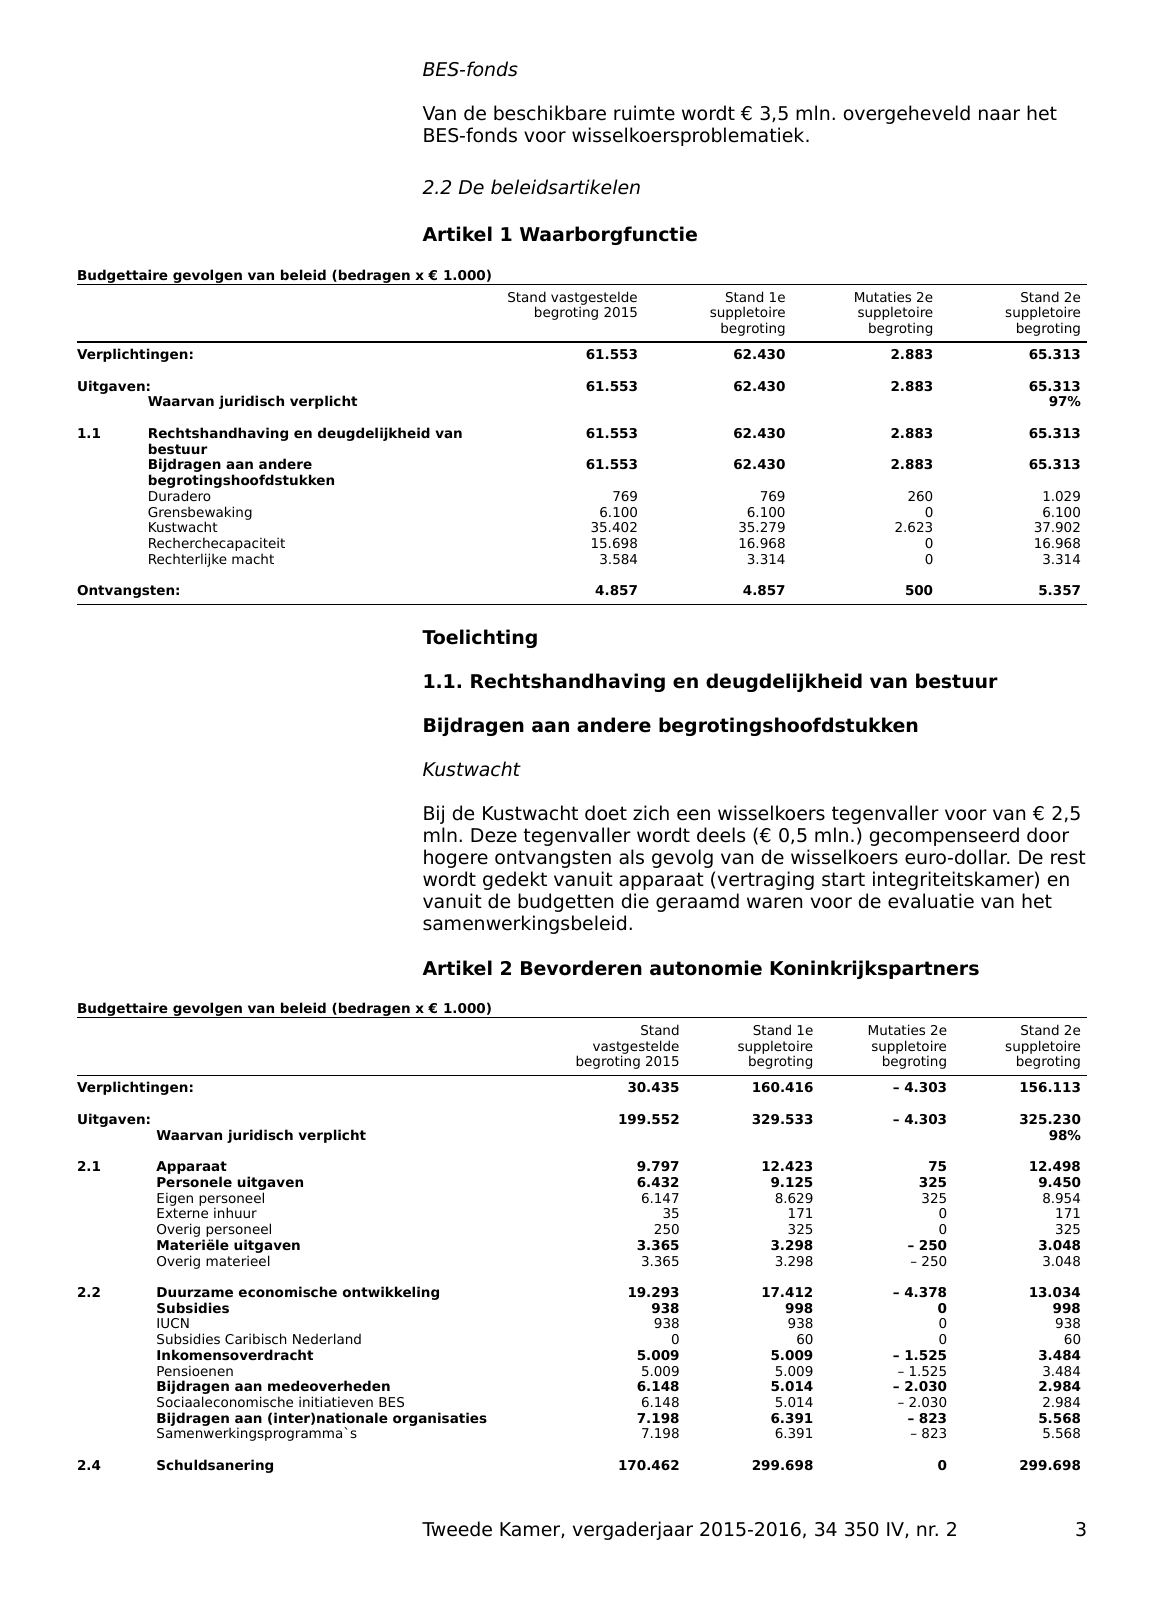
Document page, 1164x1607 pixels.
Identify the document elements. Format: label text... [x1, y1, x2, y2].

table_cell Apparaat [150, 1159, 552, 1175]
table_cell [77, 1364, 150, 1379]
table_cell Subsidies [150, 1301, 552, 1316]
table_cell [77, 1269, 150, 1285]
table_cell 3.048 [953, 1238, 1087, 1253]
table_cell [819, 1269, 953, 1285]
table_cell 5.568 [953, 1426, 1087, 1442]
table_cell 3.298 [685, 1253, 819, 1269]
table_cell 98% [953, 1128, 1087, 1143]
table_cell 3.484 [953, 1348, 1087, 1363]
table_cell [142, 567, 496, 583]
table_cell Verplichtingen: [77, 1076, 552, 1096]
table_cell [791, 363, 939, 378]
table_cell 97% [939, 394, 1087, 410]
table_cell 5.009 [552, 1348, 685, 1363]
table_cell 0 [552, 1332, 685, 1348]
table_cell – 250 [819, 1238, 953, 1253]
table_cell 62.430 [644, 343, 791, 363]
table_cell [939, 410, 1087, 426]
table_cell [939, 363, 1087, 378]
table_cell 17.412 [685, 1285, 819, 1301]
subtitle Bijdragen aan andere begrotingshoofdstukken [422, 715, 1087, 737]
table_cell Stand 2e suppletoire begroting [953, 1018, 1087, 1074]
table_cell 1.029 [939, 489, 1087, 504]
table_cell – 1.525 [819, 1364, 953, 1379]
table_cell 0 [791, 504, 939, 520]
table_cell 60 [953, 1332, 1087, 1348]
table_cell 35 [552, 1206, 685, 1222]
table_cell [150, 1018, 552, 1074]
table_cell [77, 1332, 150, 1348]
table_cell [496, 363, 644, 378]
table_cell 35.402 [496, 520, 644, 536]
table_cell Waarvan juridisch verplicht [142, 394, 496, 410]
table_cell 5.009 [685, 1348, 819, 1363]
table_cell [819, 1442, 953, 1458]
table_cell 12.498 [953, 1159, 1087, 1175]
table_cell 0 [819, 1222, 953, 1238]
table_cell [150, 1269, 552, 1285]
table_cell 9.125 [685, 1175, 819, 1190]
table_cell [77, 394, 142, 410]
table_cell Samenwerkingsprogramma`s [150, 1426, 552, 1442]
table_cell [77, 1442, 150, 1458]
table_cell 938 [552, 1316, 685, 1332]
table_cell 9.450 [953, 1175, 1087, 1190]
table_cell 35.279 [644, 520, 791, 536]
table_cell [644, 394, 791, 410]
table_header Budgettaire gevolgen van beleid (bedragen x € 1.000) [77, 268, 1087, 284]
subtitle Kustwacht [422, 759, 1087, 781]
table_cell Stand 1e suppletoire begroting [644, 285, 791, 341]
table_cell [150, 1442, 552, 1458]
table_cell Sociaaleconomische initiatieven BES [150, 1395, 552, 1411]
table_cell [150, 1096, 552, 1112]
table_cell 0 [819, 1316, 953, 1332]
table_cell 325 [953, 1222, 1087, 1238]
table_cell 329.533 [685, 1112, 819, 1127]
table_cell [77, 1301, 150, 1316]
table_cell Rechterlijke macht [142, 552, 496, 567]
table_cell Mutaties 2e suppletoire begroting [819, 1018, 953, 1074]
table_cell Uitgaven: [77, 1112, 552, 1127]
subtitle Artikel 1 Waarborgfunctie [422, 224, 1087, 246]
table_cell 6.148 [552, 1379, 685, 1395]
table_cell [791, 567, 939, 583]
table_cell 16.968 [644, 536, 791, 552]
table_cell Eigen personeel [150, 1190, 552, 1206]
table_cell 4.857 [644, 583, 791, 603]
table_cell – 823 [819, 1411, 953, 1426]
text Van de beschikbare ruimte wordt € 3,5 mln. overgeheveld naar het BES-fonds voor wisselkoersproblematiek. [422, 103, 1087, 147]
table_cell 13.034 [953, 1285, 1087, 1301]
table_cell 19.293 [552, 1285, 685, 1301]
table_cell Duradero [142, 489, 496, 504]
table_cell [552, 1128, 685, 1143]
table_cell [77, 363, 142, 378]
table_cell [77, 1411, 150, 1426]
table_cell 3.584 [496, 552, 644, 567]
table_cell [685, 1143, 819, 1159]
table_cell [77, 536, 142, 552]
table_cell [77, 1175, 150, 1190]
table_cell Stand 1e suppletoire begroting [685, 1018, 819, 1074]
table_cell 65.313 [939, 343, 1087, 363]
table_cell Externe inhuur [150, 1206, 552, 1222]
table_cell 37.902 [939, 520, 1087, 536]
table_cell [953, 1269, 1087, 1285]
table_cell [552, 1442, 685, 1458]
table_cell Kustwacht [142, 520, 496, 536]
table_cell 62.430 [644, 457, 791, 489]
table_cell 4.857 [496, 583, 644, 603]
table_cell 5.014 [685, 1379, 819, 1395]
table_cell 61.553 [496, 426, 644, 457]
table_cell Schuldsanering [150, 1458, 552, 1473]
table_cell Recherchecapaciteit [142, 536, 496, 552]
table_cell 260 [791, 489, 939, 504]
table_cell [496, 567, 644, 583]
table_cell 938 [685, 1316, 819, 1332]
table_cell 65.313 [939, 379, 1087, 394]
table_cell [77, 457, 142, 489]
table_cell Verplichtingen: [77, 343, 496, 363]
table_cell 61.553 [496, 379, 644, 394]
table_cell 325 [819, 1190, 953, 1206]
table_cell [77, 1348, 150, 1363]
table_cell 6.432 [552, 1175, 685, 1190]
table_cell – 4.303 [819, 1112, 953, 1127]
table_cell [644, 410, 791, 426]
table_cell 3.048 [953, 1253, 1087, 1269]
subtitle 1.1. Rechtshandhaving en deugdelijkheid van bestuur [422, 671, 1087, 693]
table_cell Grensbewaking [142, 504, 496, 520]
table_cell Inkomensoverdracht [150, 1348, 552, 1363]
table_cell 160.416 [685, 1076, 819, 1096]
table_cell – 2.030 [819, 1379, 953, 1395]
table_cell 170.462 [552, 1458, 685, 1473]
table_cell Stand 2e suppletoire begroting [939, 285, 1087, 341]
table_cell 2.4 [77, 1458, 150, 1473]
table_cell 2.2 [77, 1285, 150, 1301]
subtitle Artikel 2 Bevorderen autonomie Koninkrijkspartners [422, 957, 1087, 979]
table_cell [496, 410, 644, 426]
table_cell 3.314 [644, 552, 791, 567]
table_cell [685, 1442, 819, 1458]
table_cell 2.1 [77, 1159, 150, 1175]
table_cell 3.298 [685, 1238, 819, 1253]
table_cell 3.365 [552, 1253, 685, 1269]
subtitle Toelichting [422, 627, 1087, 649]
text Bij de Kustwacht doet zich een wisselkoers tegenvaller voor van € 2,5 mln. Deze tegenvaller wordt deels (€ 0,5 mln.) gecompenseerd door hogere ontvangsten als gevolg van de wisselkoers euro-dollar. De rest wordt gedekt vanuit apparaat (vertraging start integriteitskamer) en vanuit de budgetten die geraamd waren voor de evaluatie van het samenwerkingsbeleid. [422, 803, 1087, 935]
table_cell Pensioenen [150, 1364, 552, 1379]
table_cell 938 [953, 1316, 1087, 1332]
table_cell 7.198 [552, 1426, 685, 1442]
table_cell 65.313 [939, 457, 1087, 489]
table_cell [77, 1379, 150, 1395]
table_cell – 2.030 [819, 1395, 953, 1411]
table_cell 6.100 [939, 504, 1087, 520]
table_cell 61.553 [496, 343, 644, 363]
subtitle 2.2 De beleidsartikelen [422, 177, 1087, 199]
table_cell [77, 1395, 150, 1411]
table_cell [77, 285, 142, 341]
table_cell [953, 1096, 1087, 1112]
table_cell Bijdragen aan andere begrotingshoofdstukken [142, 457, 496, 489]
table_cell 500 [791, 583, 939, 603]
table_cell Materiële uitgaven [150, 1238, 552, 1253]
table_cell 12.423 [685, 1159, 819, 1175]
table_cell [77, 1190, 150, 1206]
table_cell [685, 1096, 819, 1112]
table_cell 299.698 [953, 1458, 1087, 1473]
table_cell 9.797 [552, 1159, 685, 1175]
table_cell [142, 285, 496, 341]
table_cell 3.314 [939, 552, 1087, 567]
table_cell – 4.378 [819, 1285, 953, 1301]
table_cell 2.883 [791, 379, 939, 394]
table_cell [496, 394, 644, 410]
table_cell Duurzame economische ontwikkeling [150, 1285, 552, 1301]
table_cell 2.984 [953, 1379, 1087, 1395]
table_cell 7.198 [552, 1411, 685, 1426]
table_cell 0 [819, 1301, 953, 1316]
table_cell 0 [791, 552, 939, 567]
table_cell Stand vastgestelde begroting 2015 [496, 285, 644, 341]
table_cell IUCN [150, 1316, 552, 1332]
table_cell 325 [685, 1222, 819, 1238]
table_cell [552, 1143, 685, 1159]
table_cell [142, 410, 496, 426]
table_cell 156.113 [953, 1076, 1087, 1096]
table_cell 998 [953, 1301, 1087, 1316]
table_cell [77, 1206, 150, 1222]
table_cell 2.883 [791, 343, 939, 363]
table_cell [77, 567, 142, 583]
table_cell [77, 1238, 150, 1253]
table_cell 5.009 [685, 1364, 819, 1379]
table_cell – 823 [819, 1426, 953, 1442]
table_cell 6.100 [496, 504, 644, 520]
table_cell Bijdragen aan (inter)nationale organisaties [150, 1411, 552, 1426]
table_cell – 1.525 [819, 1348, 953, 1363]
table_cell 15.698 [496, 536, 644, 552]
table_cell 2.883 [791, 457, 939, 489]
table_cell 5.357 [939, 583, 1087, 603]
table_cell [77, 1222, 150, 1238]
subtitle BES-fonds [422, 59, 1087, 81]
table_cell [644, 363, 791, 378]
table_cell 325.230 [953, 1112, 1087, 1127]
table_cell 60 [685, 1332, 819, 1348]
table_cell 5.568 [953, 1411, 1087, 1426]
table_cell 0 [819, 1458, 953, 1473]
table_cell Uitgaven: [77, 379, 496, 394]
table_cell [819, 1128, 953, 1143]
table_header Budgettaire gevolgen van beleid (bedragen x € 1.000) [77, 1001, 1087, 1017]
table_cell 0 [819, 1206, 953, 1222]
table_cell 6.100 [644, 504, 791, 520]
table_cell Personele uitgaven [150, 1175, 552, 1190]
table_cell [77, 489, 142, 504]
table_cell [953, 1143, 1087, 1159]
table_cell [77, 504, 142, 520]
table_cell [685, 1128, 819, 1143]
table_cell 6.147 [552, 1190, 685, 1206]
table_cell Overig personeel [150, 1222, 552, 1238]
table_cell 2.883 [791, 426, 939, 457]
table_cell [939, 567, 1087, 583]
table_cell [791, 394, 939, 410]
table_cell [552, 1269, 685, 1285]
table_cell 199.552 [552, 1112, 685, 1127]
table_cell 325 [819, 1175, 953, 1190]
table_cell [791, 410, 939, 426]
table_cell – 250 [819, 1253, 953, 1269]
table_cell 16.968 [939, 536, 1087, 552]
table_cell 62.430 [644, 379, 791, 394]
table_cell 6.391 [685, 1411, 819, 1426]
table_cell Mutaties 2e suppletoire begroting [791, 285, 939, 341]
table_cell [77, 410, 142, 426]
table_cell 5.009 [552, 1364, 685, 1379]
table_cell [77, 1096, 150, 1112]
table_cell 5.014 [685, 1395, 819, 1411]
table_cell [77, 1143, 150, 1159]
table_cell Ontvangsten: [77, 583, 496, 603]
table_cell Waarvan juridisch verplicht [150, 1128, 552, 1143]
table_cell 61.553 [496, 457, 644, 489]
table_cell 171 [685, 1206, 819, 1222]
table_cell Stand vastgestelde begroting 2015 [552, 1018, 685, 1074]
table_cell [819, 1096, 953, 1112]
table_cell 769 [496, 489, 644, 504]
table_cell [953, 1442, 1087, 1458]
table_cell [644, 567, 791, 583]
table_cell 0 [791, 536, 939, 552]
table_cell 62.430 [644, 426, 791, 457]
table_cell 1.1 [77, 426, 142, 457]
table_cell 3.484 [953, 1364, 1087, 1379]
table_cell – 4.303 [819, 1076, 953, 1096]
table_cell Overig materieel [150, 1253, 552, 1269]
table_cell 171 [953, 1206, 1087, 1222]
table_cell 2.623 [791, 520, 939, 536]
table_cell [77, 1018, 150, 1074]
table_cell [150, 1143, 552, 1159]
table_cell 3.365 [552, 1238, 685, 1253]
table_cell 0 [819, 1332, 953, 1348]
table_cell [77, 1426, 150, 1442]
table_cell [819, 1143, 953, 1159]
table_cell 6.148 [552, 1395, 685, 1411]
table_cell Subsidies Caribisch Nederland [150, 1332, 552, 1348]
table_cell Rechtshandhaving en deugdelijkheid van bestuur [142, 426, 496, 457]
table_cell [77, 520, 142, 536]
table_cell 2.984 [953, 1395, 1087, 1411]
table_cell Bijdragen aan medeoverheden [150, 1379, 552, 1395]
table_cell 75 [819, 1159, 953, 1175]
table_cell [77, 1128, 150, 1143]
table_cell 30.435 [552, 1076, 685, 1096]
table_cell 299.698 [685, 1458, 819, 1473]
table_cell 998 [685, 1301, 819, 1316]
table_cell 250 [552, 1222, 685, 1238]
table_cell [552, 1096, 685, 1112]
table_cell 6.391 [685, 1426, 819, 1442]
table_cell 938 [552, 1301, 685, 1316]
table_cell [77, 1316, 150, 1332]
table_cell 65.313 [939, 426, 1087, 457]
table_cell 769 [644, 489, 791, 504]
table_cell [142, 363, 496, 378]
table_cell [77, 552, 142, 567]
table_cell [685, 1269, 819, 1285]
table_cell 8.629 [685, 1190, 819, 1206]
table_cell [77, 1253, 150, 1269]
table_cell 8.954 [953, 1190, 1087, 1206]
